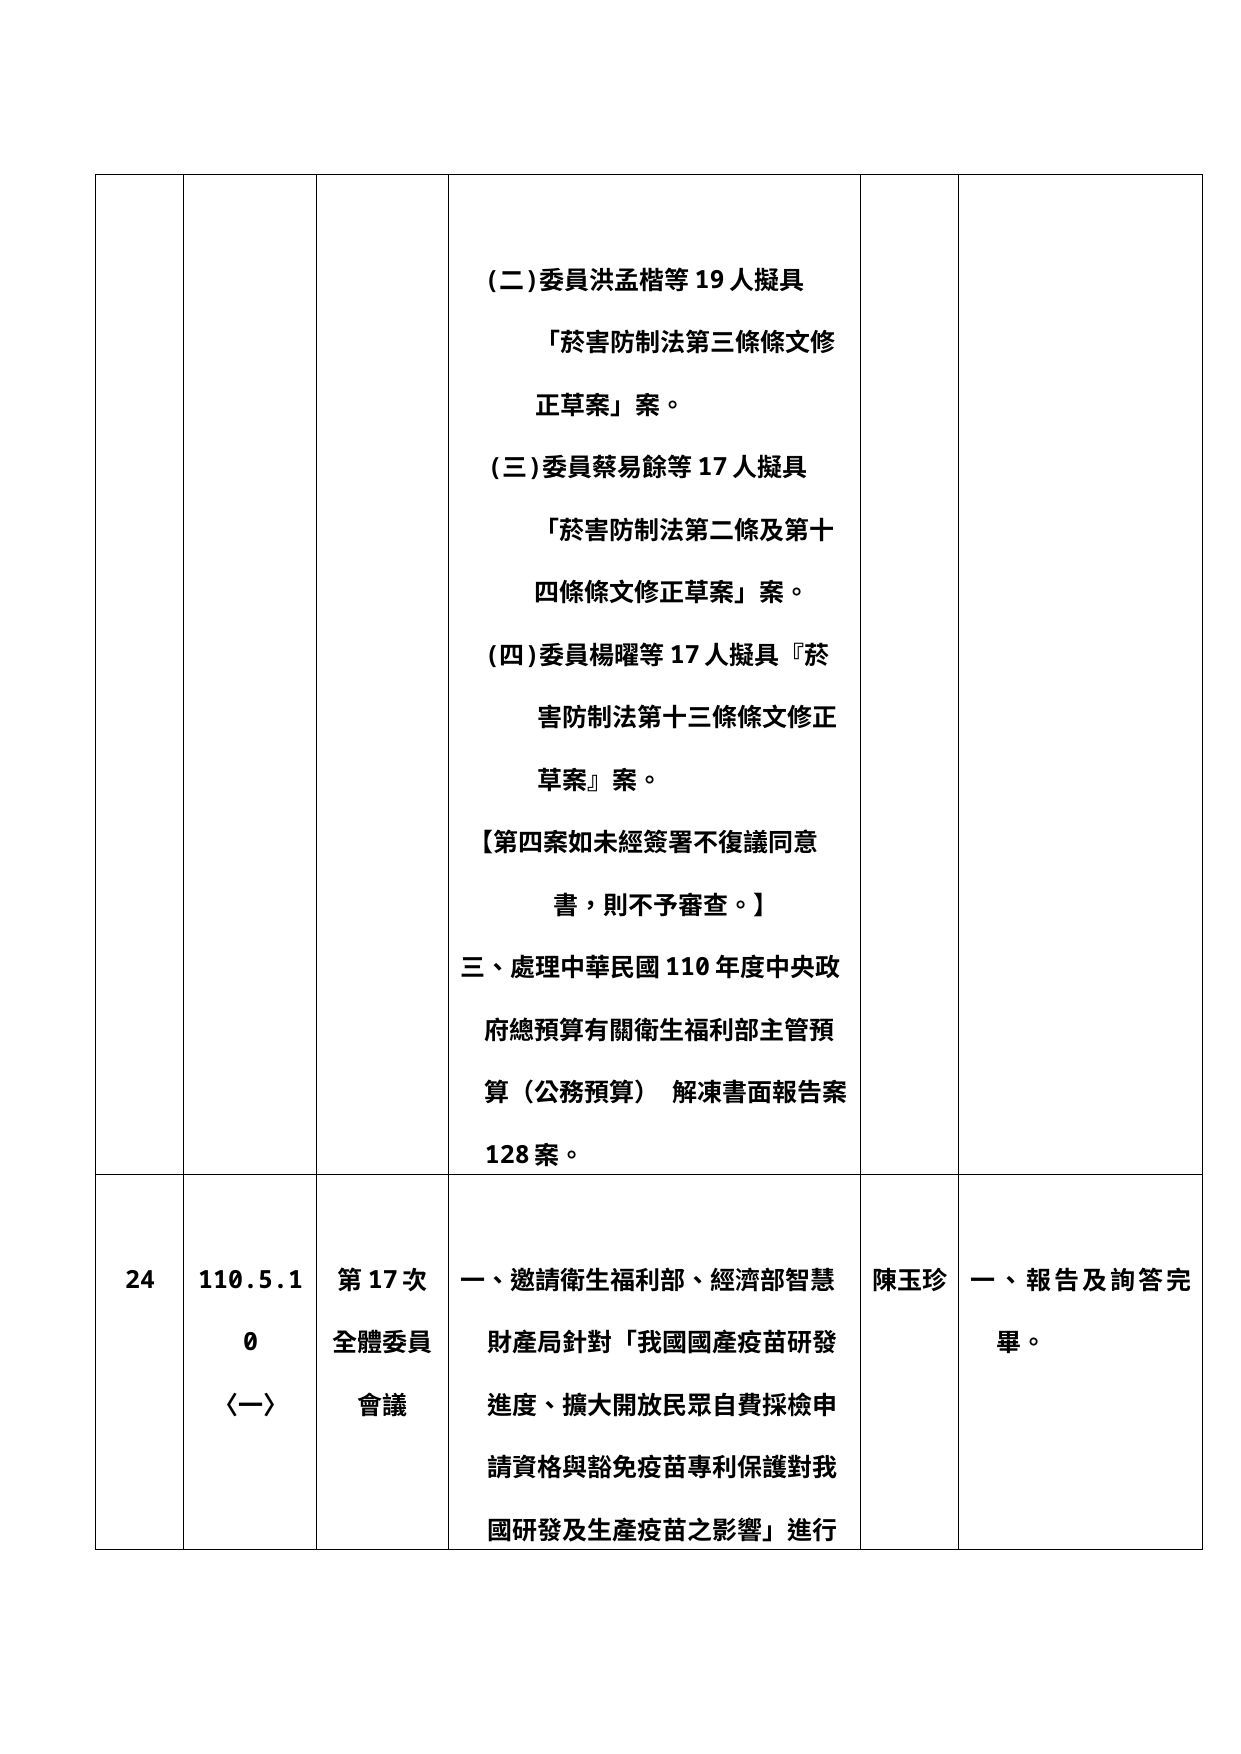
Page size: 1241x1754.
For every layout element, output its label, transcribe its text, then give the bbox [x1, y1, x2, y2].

table_cell 一、審查 行政院函請審議「長期照顧服務法部分條文修正草案」案。 委員莊競程等18人擬具「長期照顧服務法第三十條條文修正草案」案。 委員吳玉琴等16人擬具「長期照顧服務法部分條文修正草案」案。 委員吳玉琴等16人擬具「長期照顧服務法第十八條條文修正草案」案。 委員謝衣鳯等16人擬具「長期照顧服務法第六條條文修正草案」案。 二、審查 (一)委員賴品妤等18人擬具「菸害防制法第十三條及第十七條條文修正草案」案。 (二)委員洪孟楷等19人擬具「菸害防制法第三條條文修正草案」案。 (三)委員蔡易餘等17人擬具「菸害防制法第二條及第十四條條文修正草案」案。 (四)委員楊曜等17人擬具『菸害防制法第十三條條文修正草案』案。 【第四案如未經簽署不復議同意書，則不予審查。】 三、處理中華民國110年度中央政府總預算有關衛生福利部主管預算（公務預算） 解凍書面報告案128案。 [449, 175, 860, 1174]
table_cell [861, 175, 958, 1174]
table_cell 一、邀請衛生福利部、經濟部智慧財產局針對「我國國產疫苗研發進度、擴大開放民眾自費採檢申請資格與豁免疫苗專利保護對我國研發及生產疫苗之影響」進行 [449, 1175, 860, 1549]
table_cell 陳玉珍 [861, 1175, 958, 1549]
table_cell [959, 175, 1202, 1174]
table_cell 110.5.10 〈一〉 [184, 1175, 316, 1549]
table_cell 第17次全體委員會議 [317, 1175, 448, 1549]
table_cell [96, 175, 183, 1174]
table_cell 24 [96, 1175, 183, 1549]
table_cell [317, 175, 448, 1174]
table_cell 一、報告及詢答完畢。 [959, 1175, 1202, 1549]
table_cell [184, 175, 316, 1174]
